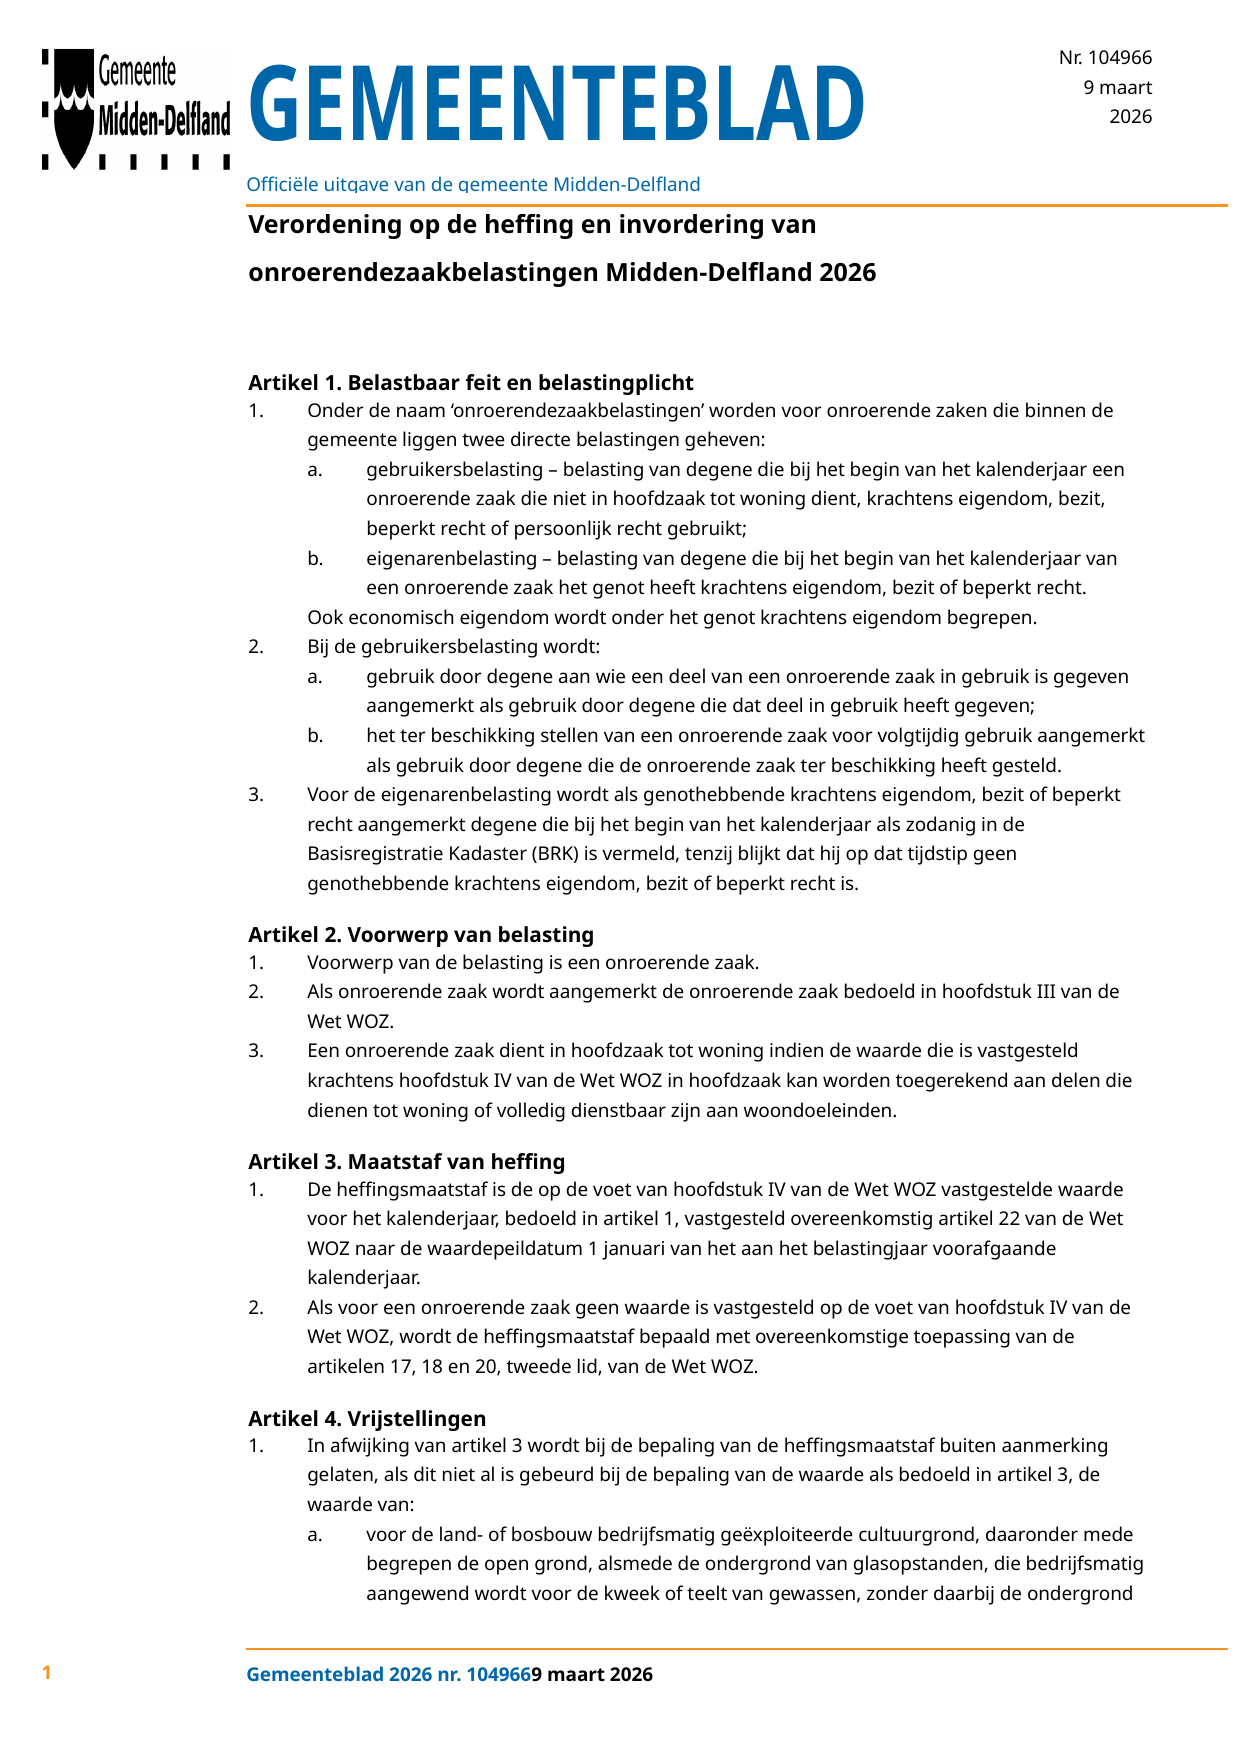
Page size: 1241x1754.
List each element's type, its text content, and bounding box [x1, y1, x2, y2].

list Voor de eigenarenbelasting wordt als genothebbende krachtens eigendom, bezit of beperkt recht aangemerkt degene die bij het begin van het kalenderjaar als zodanig in de Basisregistratie Kadaster (BRK) is vermeld, tenzij blijkt dat hij op dat tijdstip geen genothebbende krachtens eigendom, bezit of beperkt recht is. [248, 781, 1152, 896]
list eigenarenbelasting – belasting van degene die bij het begin van het kalenderjaar van een onroerende zaak het genot heeft krachtens eigendom, bezit of beperkt recht. [307, 545, 1152, 600]
list Als voor een onroerende zaak geen waarde is vastgesteld op de voet van hoofdstuk IV van de Wet WOZ, wordt de heffingsmaatstaf bepaald met overeenkomstige toepassing van de artikelen 17, 18 en 20, tweede lid, van de Wet WOZ. [248, 1294, 1152, 1379]
text Artikel 1. Belastbaar feit en belastingplicht [248, 368, 1152, 397]
list Als onroerende zaak wordt aangemerkt de onroerende zaak bedoeld in hoofdstuk III van de Wet WOZ. [248, 978, 1152, 1034]
list gebruik door degene aan wie een deel van een onroerende zaak in gebruik is gegeven aangemerkt als gebruik door degene die dat deel in gebruik heeft gegeven; [307, 663, 1152, 718]
list De heffingsmaatstaf is de op de voet van hoofdstuk IV van de Wet WOZ vastgestelde waarde voor het kalenderjaar, bedoeld in artikel 1, vastgesteld overeenkomstig artikel 22 van de Wet WOZ naar de waardepeildatum 1 januari van het aan het belastingjaar voorafgaande kalenderjaar. [248, 1176, 1152, 1290]
text Artikel 2. Voorwerp van belasting [248, 921, 1152, 949]
list het ter beschikking stellen van een onroerende zaak voor volgtijdig gebruik aangemerkt als gebruik door degene die de onroerende zaak ter beschikking heeft gesteld. [307, 722, 1152, 777]
list Onder de naam ‘onroerendezaakbelastingen’ worden voor onroerende zaken die binnen de gemeente liggen twee directe belastingen geheven: [248, 397, 1152, 452]
list Bij de gebruikersbelasting wordt: [248, 633, 1152, 659]
list Een onroerende zaak dient in hoofdzaak tot woning indien de waarde die is vastgesteld krachtens hoofdstuk IV van de Wet WOZ in hoofdzaak kan worden toegerekend aan delen die dienen tot woning of volledig dienstbaar zijn aan woondoeleinden. [248, 1038, 1152, 1123]
text Verordening op de heffing en invordering van onroerendezaakbelastingen Midden-Delfland 2026 [248, 207, 1152, 288]
list Ook economisch eigendom wordt onder het genot krachtens eigendom begrepen. [248, 604, 1152, 629]
list voor de land- of bosbouw bedrijfsmatig geëxploiteerde cultuurgrond, daaronder mede begrepen de open grond, alsmede de ondergrond van glasopstanden, die bedrijfsmatig aangewend wordt voor de kweek of teelt van gewassen, zonder daarbij de ondergrond [307, 1521, 1152, 1606]
list Voorwerp van de belasting is een onroerende zaak. [248, 949, 1152, 975]
list In afwijking van artikel 3 wordt bij de bepaling van de heffingsmaatstaf buiten aanmerking gelaten, als dit niet al is gebeurd bij de bepaling van de waarde als bedoeld in artikel 3, de waarde van: [248, 1432, 1152, 1517]
list gebruikersbelasting – belasting van degene die bij het begin van het kalenderjaar een onroerende zaak die niet in hoofdzaak tot woning dient, krachtens eigendom, bezit, beperkt recht of persoonlijk recht gebruikt; [307, 456, 1152, 541]
picture [41, 47, 231, 172]
text Artikel 4. Vrijstellingen [248, 1404, 1152, 1432]
text Artikel 3. Maatstaf van heffing [248, 1147, 1152, 1176]
